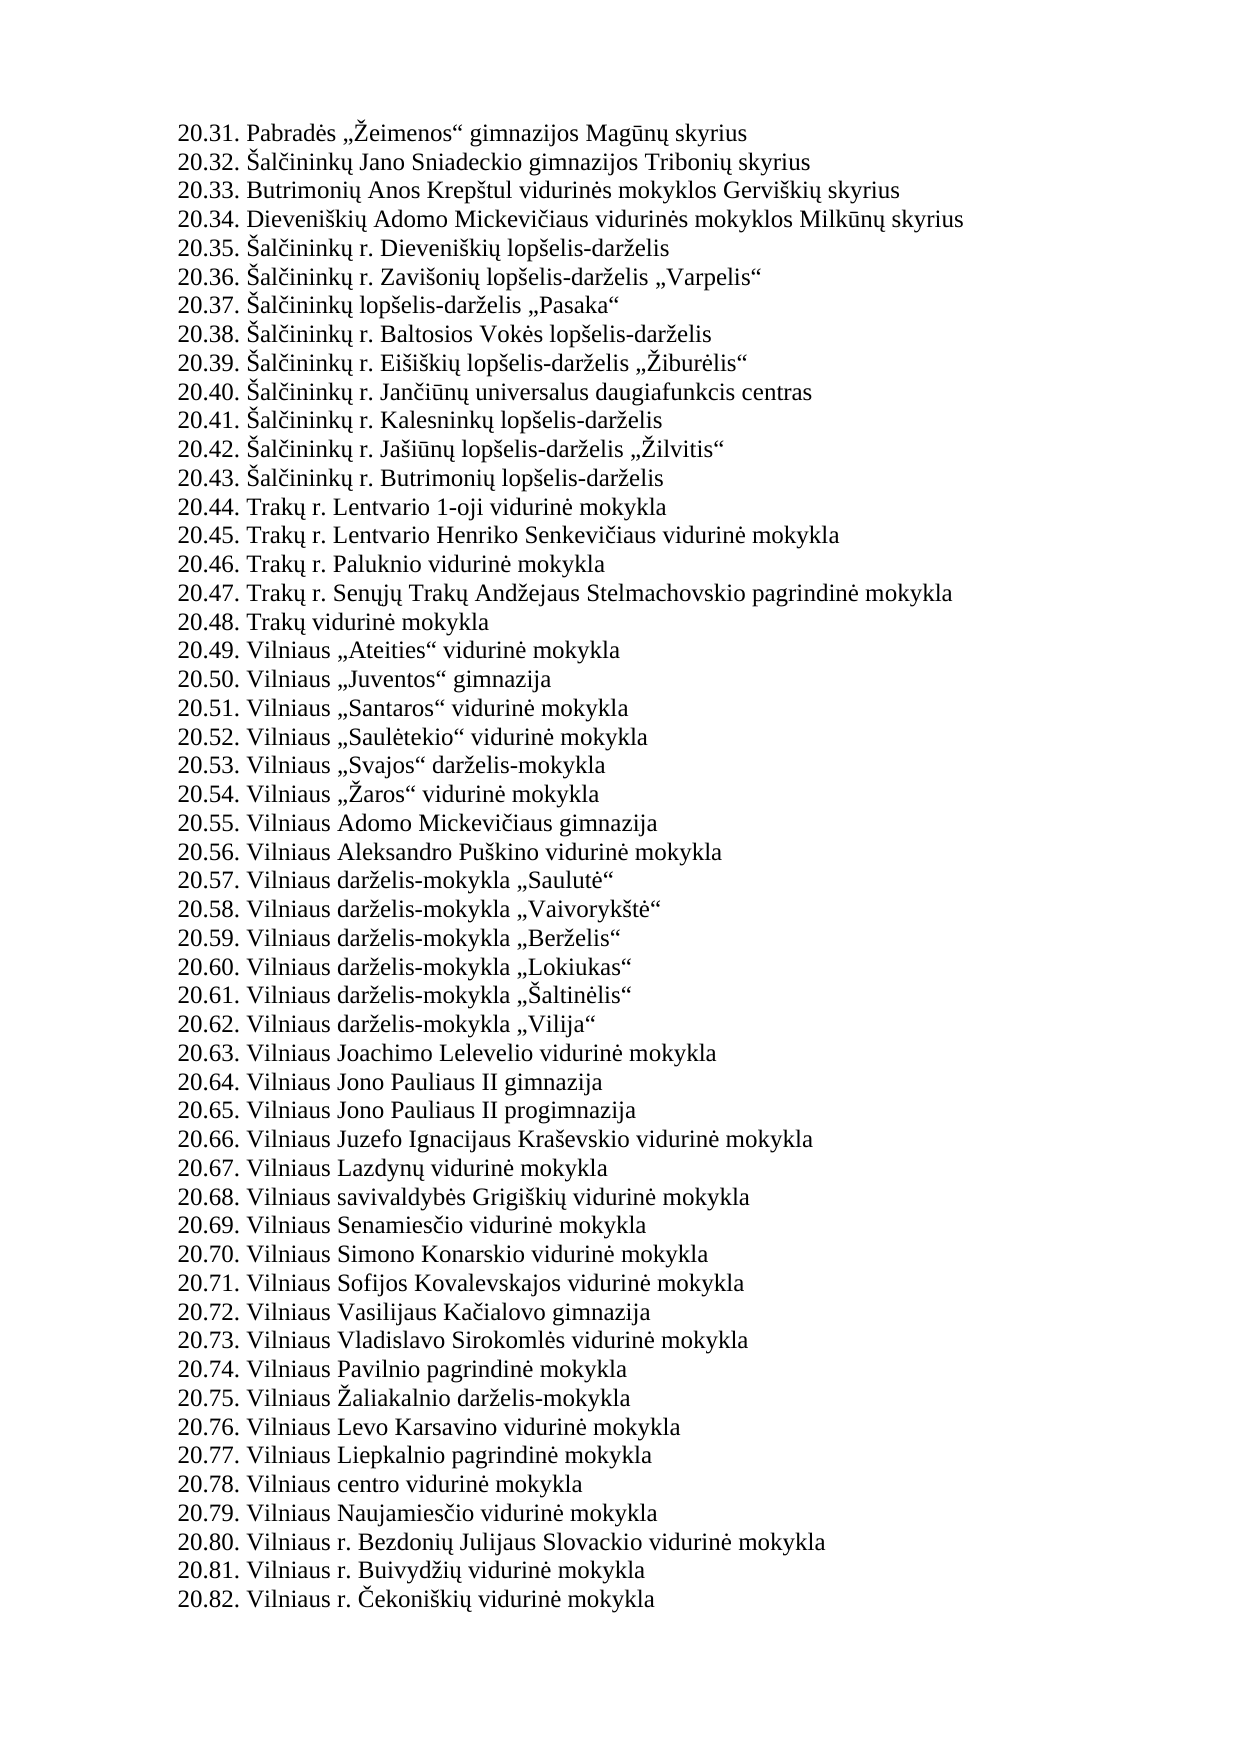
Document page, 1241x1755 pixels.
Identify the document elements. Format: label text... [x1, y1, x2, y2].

text 20.75. Vilniaus Žaliakalnio darželis-mokykla [177, 1383, 1122, 1412]
text 20.72. Vilniaus Vasilijaus Kačialovo gimnazija [177, 1297, 1122, 1326]
text 20.48. Trakų vidurinė mokykla [177, 607, 1122, 636]
text 20.40. Šalčininkų r. Jančiūnų universalus daugiafunkcis centras [177, 377, 1122, 406]
text 20.31. Pabradės „Žeimenos“ gimnazijos Magūnų skyrius [177, 118, 1122, 147]
text 20.52. Vilniaus „Saulėtekio“ vidurinė mokykla [177, 722, 1122, 751]
text 20.38. Šalčininkų r. Baltosios Vokės lopšelis-darželis [177, 319, 1122, 348]
text 20.45. Trakų r. Lentvario Henriko Senkevičiaus vidurinė mokykla [177, 521, 1122, 549]
text 20.66. Vilniaus Juzefo Ignacijaus Kraševskio vidurinė mokykla [177, 1124, 1122, 1153]
text 20.61. Vilniaus darželis-mokykla „Šaltinėlis“ [177, 981, 1122, 1009]
text 20.41. Šalčininkų r. Kalesninkų lopšelis-darželis [177, 406, 1122, 434]
text 20.68. Vilniaus savivaldybės Grigiškių vidurinė mokykla [177, 1182, 1122, 1211]
text 20.70. Vilniaus Simono Konarskio vidurinė mokykla [177, 1239, 1122, 1268]
text 20.76. Vilniaus Levo Karsavino vidurinė mokykla [177, 1412, 1122, 1441]
text 20.32. Šalčininkų Jano Sniadeckio gimnazijos Tribonių skyrius [177, 147, 1122, 176]
text 20.77. Vilniaus Liepkalnio pagrindinė mokykla [177, 1441, 1122, 1469]
text 20.73. Vilniaus Vladislavo Sirokomlės vidurinė mokykla [177, 1326, 1122, 1354]
text 20.60. Vilniaus darželis-mokykla „Lokiukas“ [177, 952, 1122, 981]
text 20.43. Šalčininkų r. Butrimonių lopšelis-darželis [177, 463, 1122, 492]
text 20.39. Šalčininkų r. Eišiškių lopšelis-darželis „Žiburėlis“ [177, 348, 1122, 377]
text 20.37. Šalčininkų lopšelis-darželis „Pasaka“ [177, 291, 1122, 319]
text 20.74. Vilniaus Pavilnio pagrindinė mokykla [177, 1354, 1122, 1383]
text 20.35. Šalčininkų r. Dieveniškių lopšelis-darželis [177, 233, 1122, 262]
text 20.63. Vilniaus Joachimo Lelevelio vidurinė mokykla [177, 1038, 1122, 1067]
text 20.67. Vilniaus Lazdynų vidurinė mokykla [177, 1153, 1122, 1182]
text 20.51. Vilniaus „Santaros“ vidurinė mokykla [177, 693, 1122, 722]
text 20.78. Vilniaus centro vidurinė mokykla [177, 1469, 1122, 1498]
text 20.49. Vilniaus „Ateities“ vidurinė mokykla [177, 636, 1122, 664]
text 20.54. Vilniaus „Žaros“ vidurinė mokykla [177, 779, 1122, 808]
text 20.64. Vilniaus Jono Pauliaus II gimnazija [177, 1067, 1122, 1096]
text 20.34. Dieveniškių Adomo Mickevičiaus vidurinės mokyklos Milkūnų skyrius [177, 204, 1122, 233]
text 20.36. Šalčininkų r. Zavišonių lopšelis-darželis „Varpelis“ [177, 262, 1122, 291]
text 20.81. Vilniaus r. Buivydžių vidurinė mokykla [177, 1556, 1122, 1584]
text 20.59. Vilniaus darželis-mokykla „Berželis“ [177, 923, 1122, 952]
text 20.33. Butrimonių Anos Krepštul vidurinės mokyklos Gerviškių skyrius [177, 176, 1122, 204]
text 20.65. Vilniaus Jono Pauliaus II progimnazija [177, 1096, 1122, 1124]
text 20.80. Vilniaus r. Bezdonių Julijaus Slovackio vidurinė mokykla [177, 1527, 1122, 1556]
text 20.71. Vilniaus Sofijos Kovalevskajos vidurinė mokykla [177, 1268, 1122, 1297]
text 20.47. Trakų r. Senųjų Trakų Andžejaus Stelmachovskio pagrindinė mokykla [177, 578, 1122, 607]
text 20.69. Vilniaus Senamiesčio vidurinė mokykla [177, 1211, 1122, 1239]
text 20.57. Vilniaus darželis-mokykla „Saulutė“ [177, 866, 1122, 894]
text 20.44. Trakų r. Lentvario 1-oji vidurinė mokykla [177, 492, 1122, 521]
text 20.55. Vilniaus Adomo Mickevičiaus gimnazija [177, 808, 1122, 837]
text 20.62. Vilniaus darželis-mokykla „Vilija“ [177, 1009, 1122, 1038]
text 20.58. Vilniaus darželis-mokykla „Vaivorykštė“ [177, 894, 1122, 923]
text 20.42. Šalčininkų r. Jašiūnų lopšelis-darželis „Žilvitis“ [177, 434, 1122, 463]
text 20.56. Vilniaus Aleksandro Puškino vidurinė mokykla [177, 837, 1122, 866]
text 20.53. Vilniaus „Svajos“ darželis-mokykla [177, 751, 1122, 779]
text 20.50. Vilniaus „Juventos“ gimnazija [177, 664, 1122, 693]
text 20.82. Vilniaus r. Čekoniškių vidurinė mokykla [177, 1584, 1122, 1613]
text 20.46. Trakų r. Paluknio vidurinė mokykla [177, 549, 1122, 578]
text 20.79. Vilniaus Naujamiesčio vidurinė mokykla [177, 1498, 1122, 1527]
